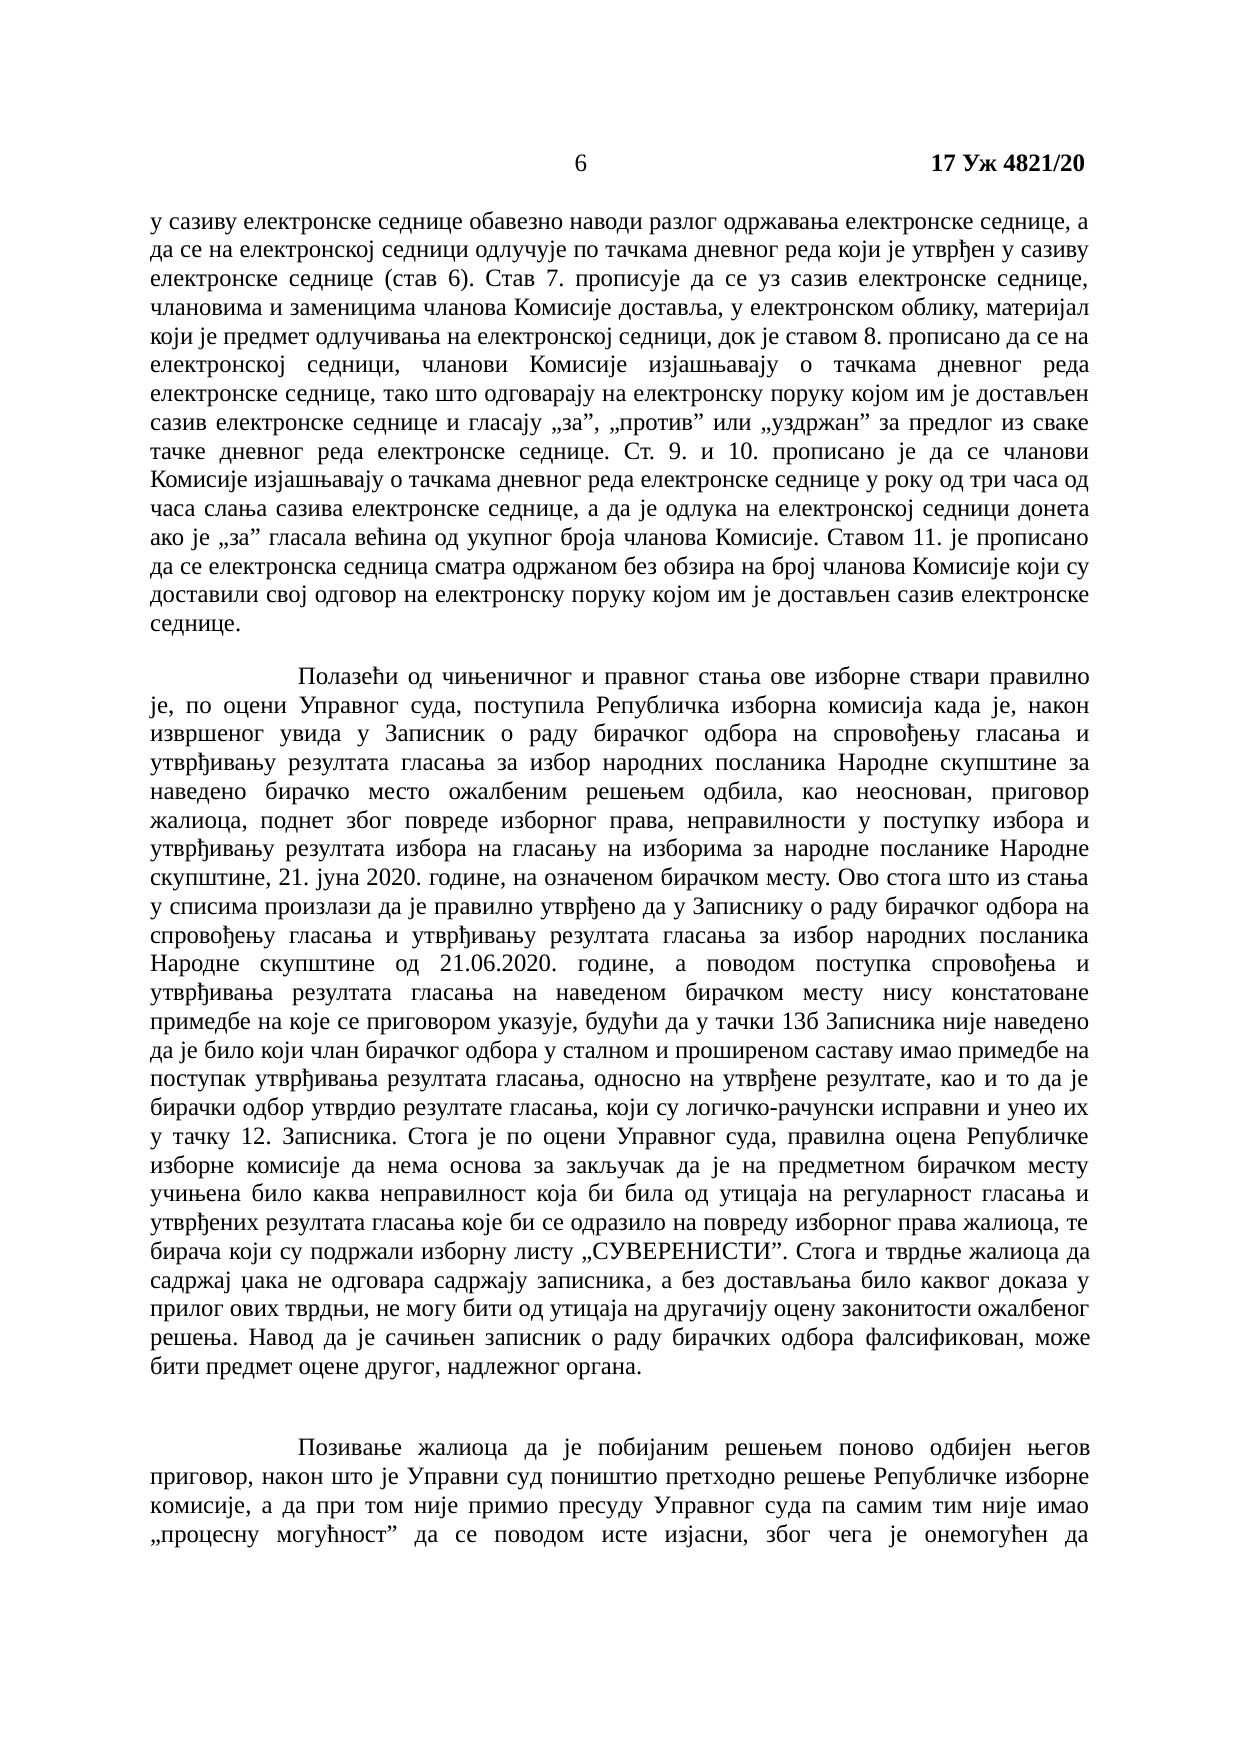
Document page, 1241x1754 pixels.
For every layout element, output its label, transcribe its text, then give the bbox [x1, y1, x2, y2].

text Позивање жалиоца да је побијаним решењем поново одбијен његов приговор, након што је Управни суд поништио претходно решење Републичке изборне комисије, а да при том није примио пресуду Управног суда па самим тим није имао „процесну могућност” да се поводом исте изјасни, због чега је онемогућен да [150, 1432, 1091, 1547]
text у сазиву електронске седнице обавезно наводи разлог одржавања електронске седнице, а да се на електронској седници одлучује по тачкама дневног реда који је утврђен у сазиву електронске седнице (став 6). Став 7. прописује да се уз сазив електронске седнице, члановима и заменицима чланова Комисије доставља, у електронском облику, материјал који је предмет одлучивања на електронској седници, док је ставом 8. прописано да се на електронској седници, чланови Комисије изјашњавају о тачкама дневног реда електронске седнице, тако што одговарају на електронску поруку којом им је достављен сазив електронске седнице и гласају „за”, „против” или „уздржан” за предлог из сваке тачке дневног реда електронске седнице. Ст. 9. и 10. прописано је да се чланови Комисије изјашњавају о тачкама дневног реда електронске седнице у року од три часа од часа слања сазива електронске седнице, а да је одлука на електронској седници донета ако је „за” гласала већина од укупног броја чланова Комисије. Ставом 11. је прописано да се електронска седница сматра одржаном без обзира на број чланова Комисије који су доставили свој одговор на електронску поруку којом им је достављен сазив електронске седнице. [150, 206, 1091, 637]
text Полазећи од чињеничног и правног стања ове изборне ствари правилно је, по оцени Управног суда, поступила Републичка изборна комисија када је, након извршеног увида у Записник о раду бирачког одбора на спровођењу гласања и утврђивању резултата гласања за избор народних посланика Народне скупштине за наведено бирачко место ожалбеним решењем одбила, као неоснован, приговор жалиоца, поднет због повреде изборног права, неправилности у поступку избора и утврђивању резултата избора на гласању на изборима за народне посланике Народне скупштине, 21. јуна 2020. године, на означеном бирачком месту. Ово стога што из стања у списима произлази да је правилно утврђено да у Записнику о раду бирачког одбора на спровођењу гласања и утврђивању резултата гласања за избор народних посланика Народне скупштине од 21.06.2020. године, а поводом поступка спровођења и утврђивања резултата гласања на наведеном бирачком месту нису констатоване примедбе на које се приговором указује, будући да у тачки 13б Записника није наведено да је било који члан бирачког одбора у сталном и проширеном саставу имао примедбе на поступак утврђивања резултата гласања, односно на утврђене резултате, као и то да је бирачки одбор утврдио резултате гласања, који су логичко-рачунски исправни и унео их у тачку 12. Записника. Стога је по оцени Управног суда, правилна оцена Републичке изборне комисије да нема основа за закључак да је на предметном бирачком месту учињена било каква неправилност која би била од утицаја на регуларност гласања и утврђених резултата гласања које би се одразило на повреду изборног права жалиоца, те бирача који су подржали изборну листу „СУВЕРЕНИСТИ”. Стога и тврдње жалиоца да садржај џака не одговара садржају записника, а без достављања било каквог доказа у прилог ових тврдњи, не могу бити од утицаја на другачију оцену законитости ожалбеног решења. Навод да је сачињен записник о раду бирачких одбора фалсификован, може бити предмет оцене другог, надлежног органа. [150, 661, 1091, 1380]
